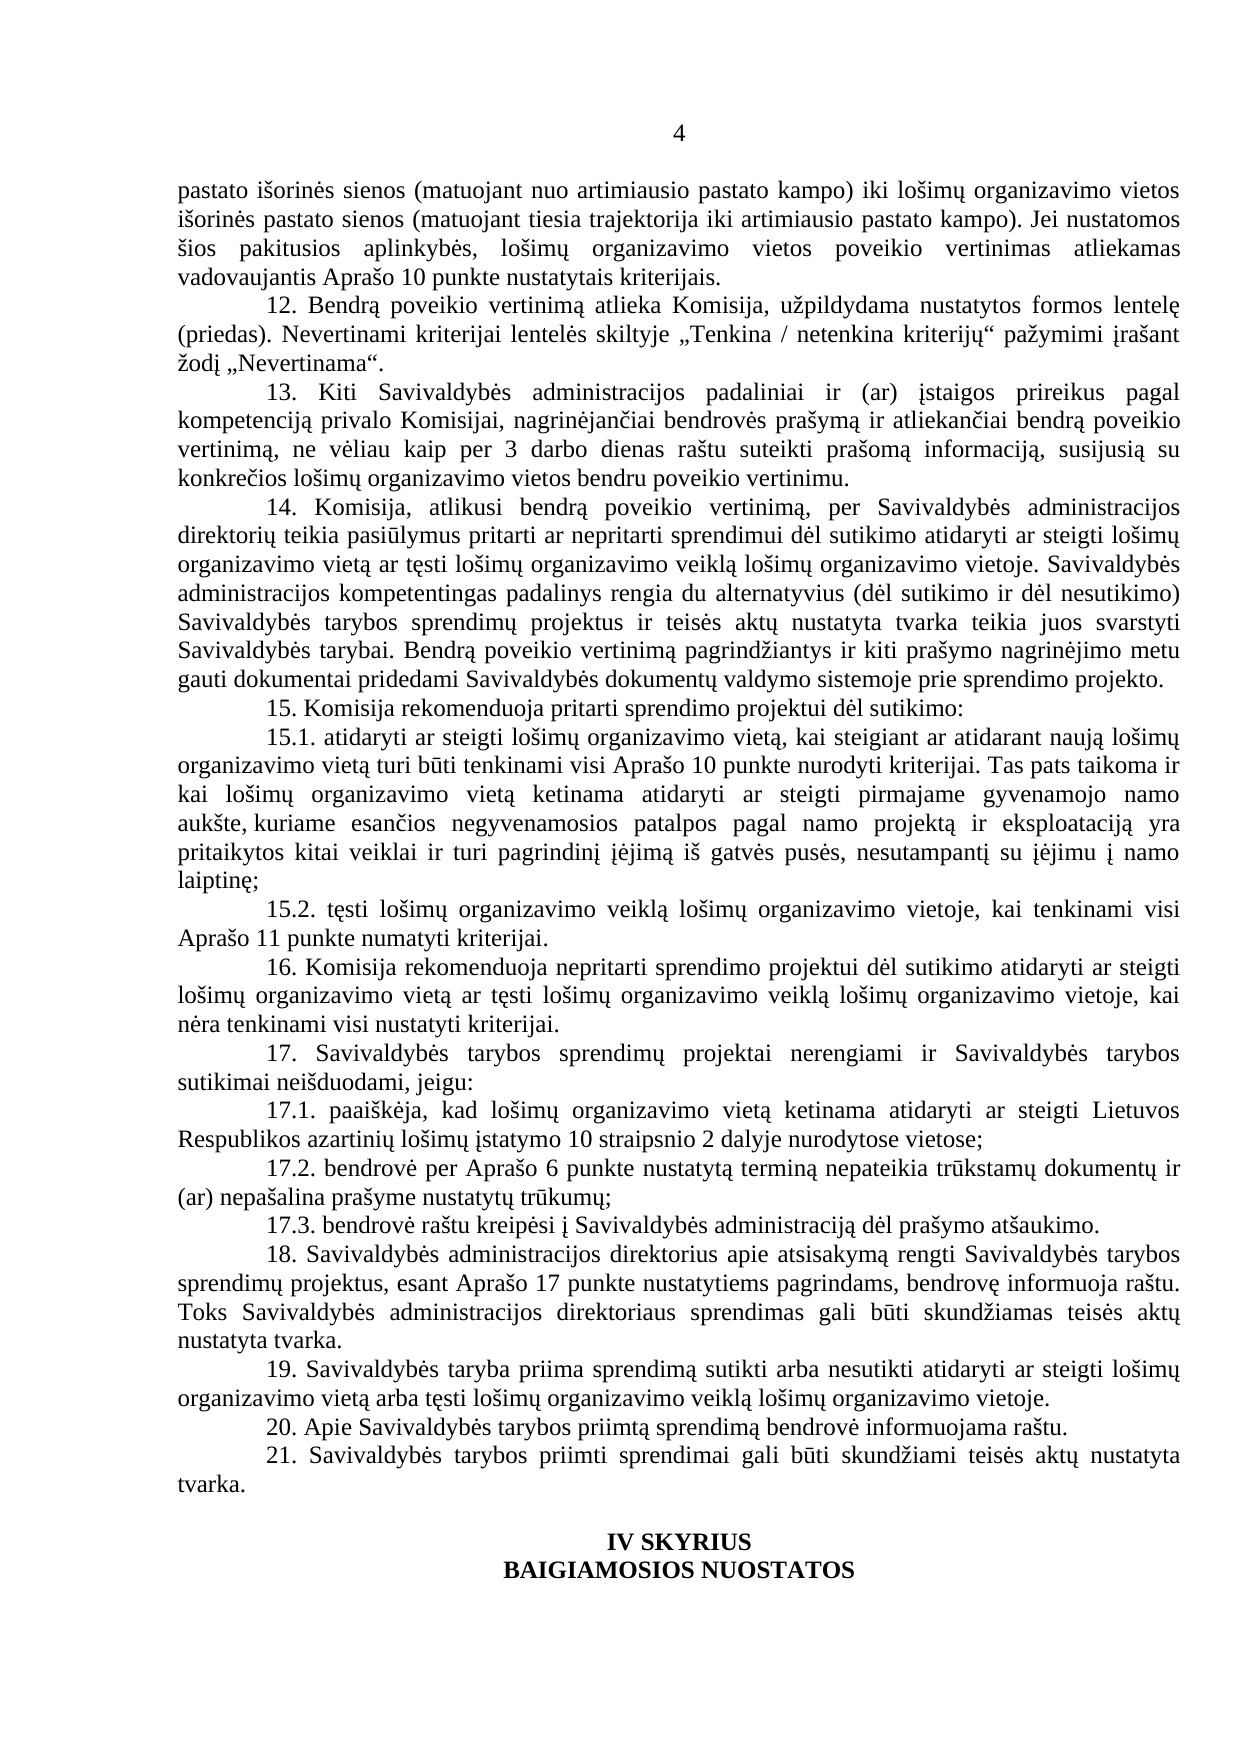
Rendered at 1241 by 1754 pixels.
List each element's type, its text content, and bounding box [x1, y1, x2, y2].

text 15.1. atidaryti ar steigti lošimų organizavimo vietą, kai steigiant ar atidarant naują lošimų organizavimo vietą turi būti tenkinami visi Aprašo 10 punkte nurodyti kriterijai. Tas pats taikoma ir kai lošimų organizavimo vietą ketinama atidaryti ar steigti pirmajame gyvenamojo namo aukšte, kuriame esančios negyvenamosios patalpos pagal namo projektą ir eksploataciją yra pritaikytos kitai veiklai ir turi pagrindinį įėjimą iš gatvės pusės, nesutampantį su įėjimu į namo laiptinę; [177, 722, 1181, 894]
text 17.2. bendrovė per Aprašo 6 punkte nustatytą terminą nepateikia trūkstamų dokumentų ir (ar) nepašalina prašyme nustatytų trūkumų; [177, 1153, 1181, 1211]
text 12. Bendrą poveikio vertinimą atlieka Komisija, užpildydama nustatytos formos lentelę (priedas). Nevertinami kriterijai lentelės skiltyje „Tenkina / netenkina kriterijų“ pažymimi įrašant žodį „Nevertinama“. [177, 291, 1181, 377]
text 20. Apie Savivaldybės tarybos priimtą sprendimą bendrovė informuojama raštu. [177, 1412, 1181, 1441]
text 15.2. tęsti lošimų organizavimo veiklą lošimų organizavimo vietoje, kai tenkinami visi Aprašo 11 punkte numatyti kriterijai. [177, 894, 1181, 952]
text pastato išorinės sienos (matuojant nuo artimiausio pastato kampo) iki lošimų organizavimo vietos išorinės pastato sienos (matuojant tiesia trajektorija iki artimiausio pastato kampo). Jei nustatomos šios pakitusios aplinkybės, lošimų organizavimo vietos poveikio vertinimas atliekamas vadovaujantis Aprašo 10 punkte nustatytais kriterijais. [177, 176, 1181, 291]
text 17.1. paaiškėja, kad lošimų organizavimo vietą ketinama atidaryti ar steigti Lietuvos Respublikos azartinių lošimų įstatymo 10 straipsnio 2 dalyje nurodytose vietose; [177, 1096, 1181, 1153]
text 17.3. bendrovė raštu kreipėsi į Savivaldybės administraciją dėl prašymo atšaukimo. [177, 1211, 1181, 1239]
text 16. Komisija rekomenduoja nepritarti sprendimo projektui dėl sutikimo atidaryti ar steigti lošimų organizavimo vietą ar tęsti lošimų organizavimo veiklą lošimų organizavimo vietoje, kai nėra tenkinami visi nustatyti kriterijai. [177, 952, 1181, 1038]
text IV SKYRIUS [177, 1527, 1181, 1556]
text 17. Savivaldybės tarybos sprendimų projektai nerengiami ir Savivaldybės tarybos sutikimai neišduodami, jeigu: [177, 1038, 1181, 1096]
text 18. Savivaldybės administracijos direktorius apie atsisakymą rengti Savivaldybės tarybos sprendimų projektus, esant Aprašo 17 punkte nustatytiems pagrindams, bendrovę informuoja raštu. Toks Savivaldybės administracijos direktoriaus sprendimas gali būti skundžiamas teisės aktų nustatyta tvarka. [177, 1239, 1181, 1354]
text 15. Komisija rekomenduoja pritarti sprendimo projektui dėl sutikimo: [177, 693, 1181, 722]
text 19. Savivaldybės taryba priima sprendimą sutikti arba nesutikti atidaryti ar steigti lošimų organizavimo vietą arba tęsti lošimų organizavimo veiklą lošimų organizavimo vietoje. [177, 1354, 1181, 1412]
text BAIGIAMOSIOS NUOSTATOS [177, 1556, 1181, 1584]
text 14. Komisija, atlikusi bendrą poveikio vertinimą, per Savivaldybės administracijos direktorių teikia pasiūlymus pritarti ar nepritarti sprendimui dėl sutikimo atidaryti ar steigti lošimų organizavimo vietą ar tęsti lošimų organizavimo veiklą lošimų organizavimo vietoje. Savivaldybės administracijos kompetentingas padalinys rengia du alternatyvius (dėl sutikimo ir dėl nesutikimo) Savivaldybės tarybos sprendimų projektus ir teisės aktų nustatyta tvarka teikia juos svarstyti Savivaldybės tarybai. Bendrą poveikio vertinimą pagrindžiantys ir kiti prašymo nagrinėjimo metu gauti dokumentai pridedami Savivaldybės dokumentų valdymo sistemoje prie sprendimo projekto. [177, 492, 1181, 693]
text 13. Kiti Savivaldybės administracijos padaliniai ir (ar) įstaigos prireikus pagal kompetenciją privalo Komisijai, nagrinėjančiai bendrovės prašymą ir atliekančiai bendrą poveikio vertinimą, ne vėliau kaip per 3 darbo dienas raštu suteikti prašomą informaciją, susijusią su konkrečios lošimų organizavimo vietos bendru poveikio vertinimu. [177, 377, 1181, 492]
text 21. Savivaldybės tarybos priimti sprendimai gali būti skundžiami teisės aktų nustatyta tvarka. [177, 1441, 1181, 1498]
